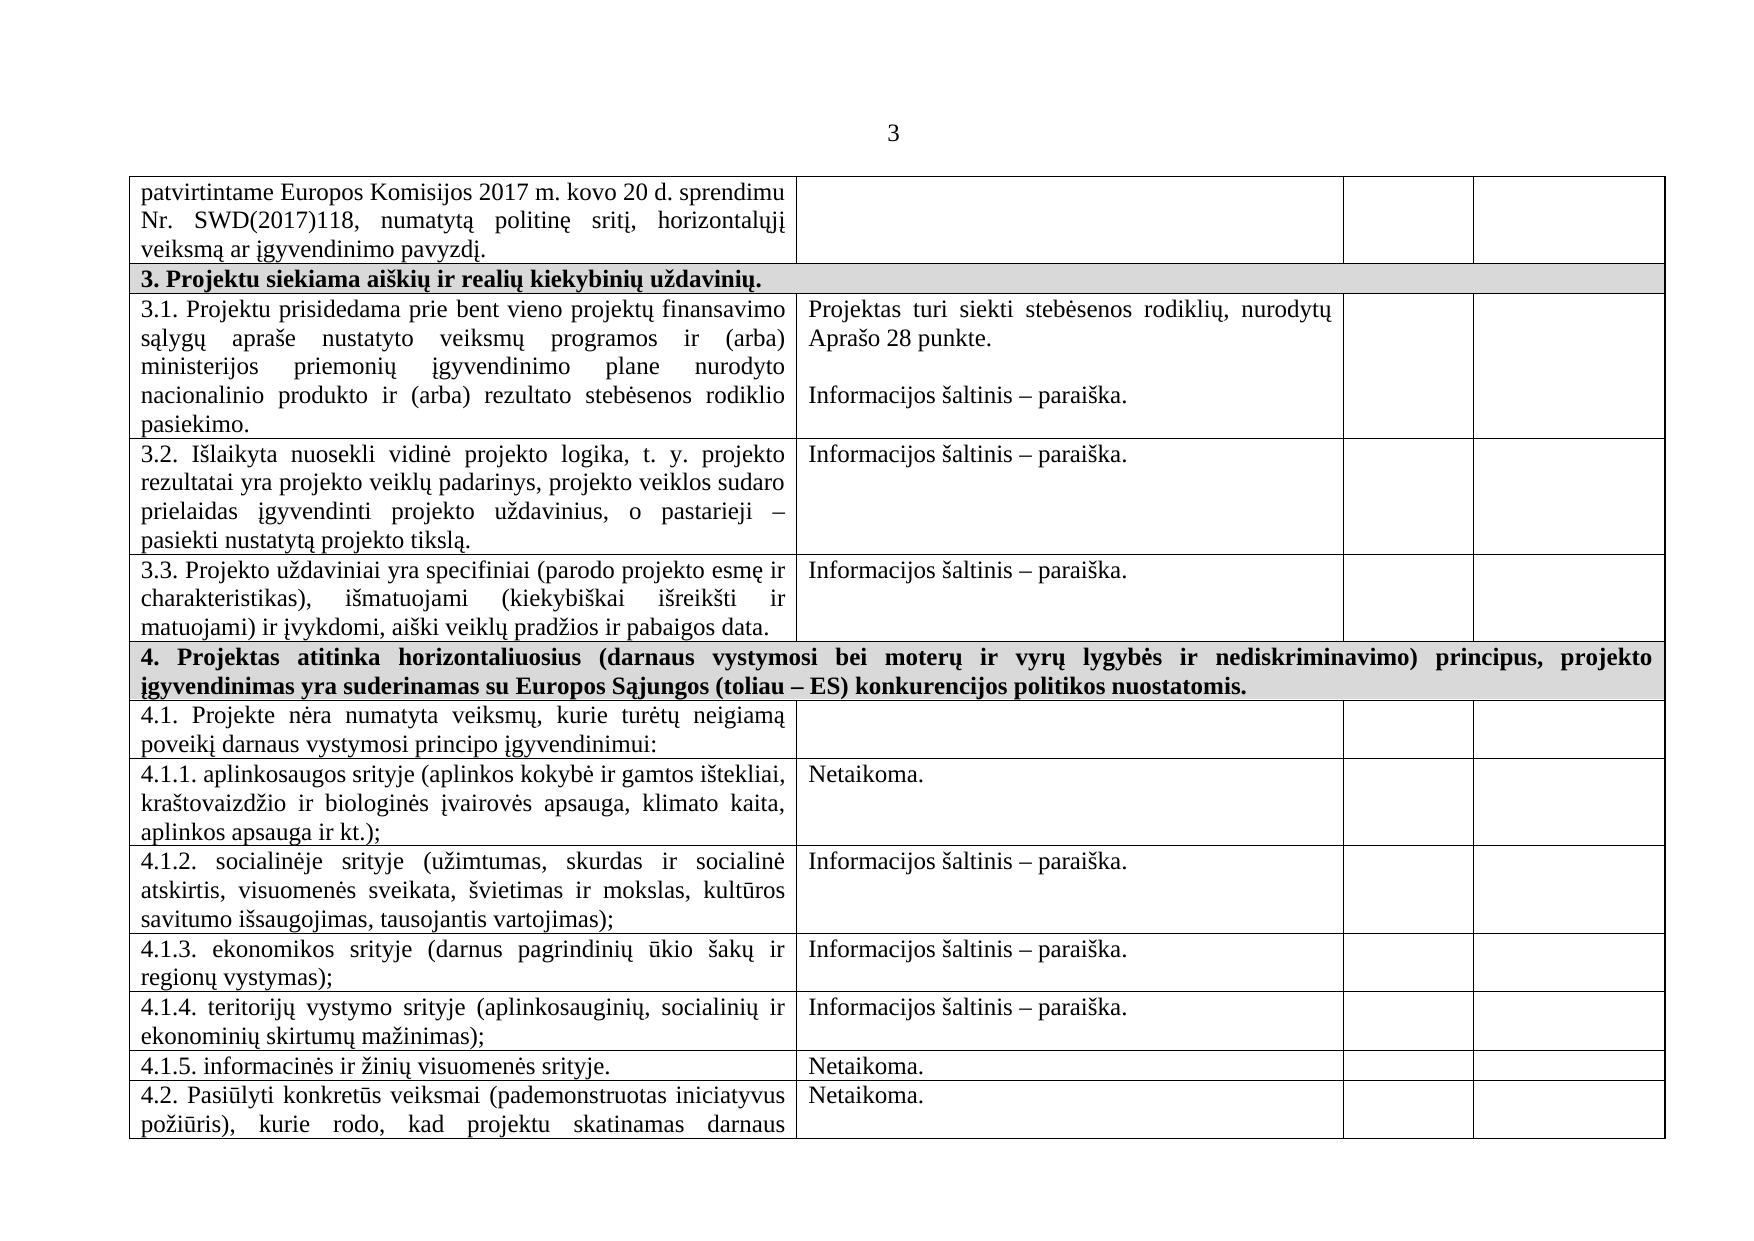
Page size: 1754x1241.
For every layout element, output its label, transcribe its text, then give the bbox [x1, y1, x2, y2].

table_cell [1474, 846, 1664, 933]
table_cell 4.1.3. ekonomikos srityje (darnus pagrindinių ūkio šakų ir regionų vystymas); [130, 934, 796, 991]
table_cell [1474, 759, 1664, 845]
table_cell Projektas turi siekti stebėsenos rodiklių, nurodytų Aprašo 28 punkte. Informacijos šaltinis – paraiška. [797, 294, 1343, 438]
table_cell 4.2. Pasiūlyti konkretūs veiksmai (pademonstruotas iniciatyvus požiūris), kurie rodo, kad projektu skatinamas darnaus [130, 1081, 796, 1138]
table_cell Netaikoma. [797, 1081, 1343, 1138]
table_cell 3.2. Išlaikyta nuosekli vidinė projekto logika, t. y. projekto rezultatai yra projekto veiklų padarinys, projekto veiklos sudaro prielaidas įgyvendinti projekto uždavinius, o pastarieji – pasiekti nustatytą projekto tikslą. [130, 439, 796, 554]
table_cell [1474, 294, 1664, 438]
table_cell [1344, 1081, 1473, 1138]
table_cell Informacijos šaltinis – paraiška. [797, 992, 1343, 1050]
table_cell 4. Projektas atitinka horizontaliuosius (darnaus vystymosi bei moterų ir vyrų lygybės ir nediskriminavimo) principus, projekto įgyvendinimas yra suderinamas su Europos Sąjungos (toliau – ES) konkurencijos politikos nuostatomis. [130, 642, 1664, 699]
table_cell [1344, 701, 1473, 758]
table_cell [1344, 846, 1473, 933]
table_cell 4.1.1. aplinkosaugos srityje (aplinkos kokybė ir gamtos ištekliai, kraštovaizdžio ir biologinės įvairovės apsauga, klimato kaita, aplinkos apsauga ir kt.); [130, 759, 796, 845]
table_cell 4.1.4. teritorijų vystymo srityje (aplinkosauginių, socialinių ir ekonominių skirtumų mažinimas); [130, 992, 796, 1050]
table_cell [1474, 439, 1664, 554]
table_cell patvirtintame Europos Komisijos 2017 m. kovo 20 d. sprendimu Nr. SWD(2017)118, numatytą politinę sritį, horizontalųjį veiksmą ar įgyvendinimo pavyzdį. [130, 177, 796, 263]
table_cell [1474, 992, 1664, 1050]
table_cell [1474, 555, 1664, 641]
table_cell Netaikoma. [797, 1051, 1343, 1079]
table_cell 4.1.5. informacinės ir žinių visuomenės srityje. [130, 1051, 796, 1079]
table_cell [1344, 934, 1473, 991]
table_cell Informacijos šaltinis – paraiška. [797, 846, 1343, 933]
table_cell [1474, 1051, 1664, 1079]
table_cell [1474, 177, 1664, 263]
table_cell [1344, 177, 1473, 263]
table_cell 3.3. Projekto uždaviniai yra specifiniai (parodo projekto esmę ir charakteristikas), išmatuojami (kiekybiškai išreikšti ir matuojami) ir įvykdomi, aiški veiklų pradžios ir pabaigos data. [130, 555, 796, 641]
table_cell [1344, 992, 1473, 1050]
table_cell 4.1. Projekte nėra numatyta veiksmų, kurie turėtų neigiamą poveikį darnaus vystymosi principo įgyvendinimui: [130, 701, 796, 758]
table_cell [1344, 439, 1473, 554]
table_cell [1344, 555, 1473, 641]
table_cell Informacijos šaltinis – paraiška. [797, 934, 1343, 991]
table_cell Informacijos šaltinis – paraiška. [797, 439, 1343, 554]
table_cell [797, 701, 1343, 758]
table_cell [797, 177, 1343, 263]
table_cell [1474, 701, 1664, 758]
table_cell [1344, 1051, 1473, 1079]
table_cell 3.1. Projektu prisidedama prie bent vieno projektų finansavimo sąlygų apraše nustatyto veiksmų programos ir (arba) ministerijos priemonių įgyvendinimo plane nurodyto nacionalinio produkto ir (arba) rezultato stebėsenos rodiklio pasiekimo. [130, 294, 796, 438]
table_cell [1474, 934, 1664, 991]
table_cell 3. Projektu siekiama aiškių ir realių kiekybinių uždavinių. [130, 264, 1664, 293]
table_cell [1344, 759, 1473, 845]
table_cell [1474, 1081, 1664, 1138]
table_cell [1344, 294, 1473, 438]
table_cell Netaikoma. [797, 759, 1343, 845]
table_cell 4.1.2. socialinėje srityje (užimtumas, skurdas ir socialinė atskirtis, visuomenės sveikata, švietimas ir mokslas, kultūros savitumo išsaugojimas, tausojantis vartojimas); [130, 846, 796, 933]
table_cell Informacijos šaltinis – paraiška. [797, 555, 1343, 641]
